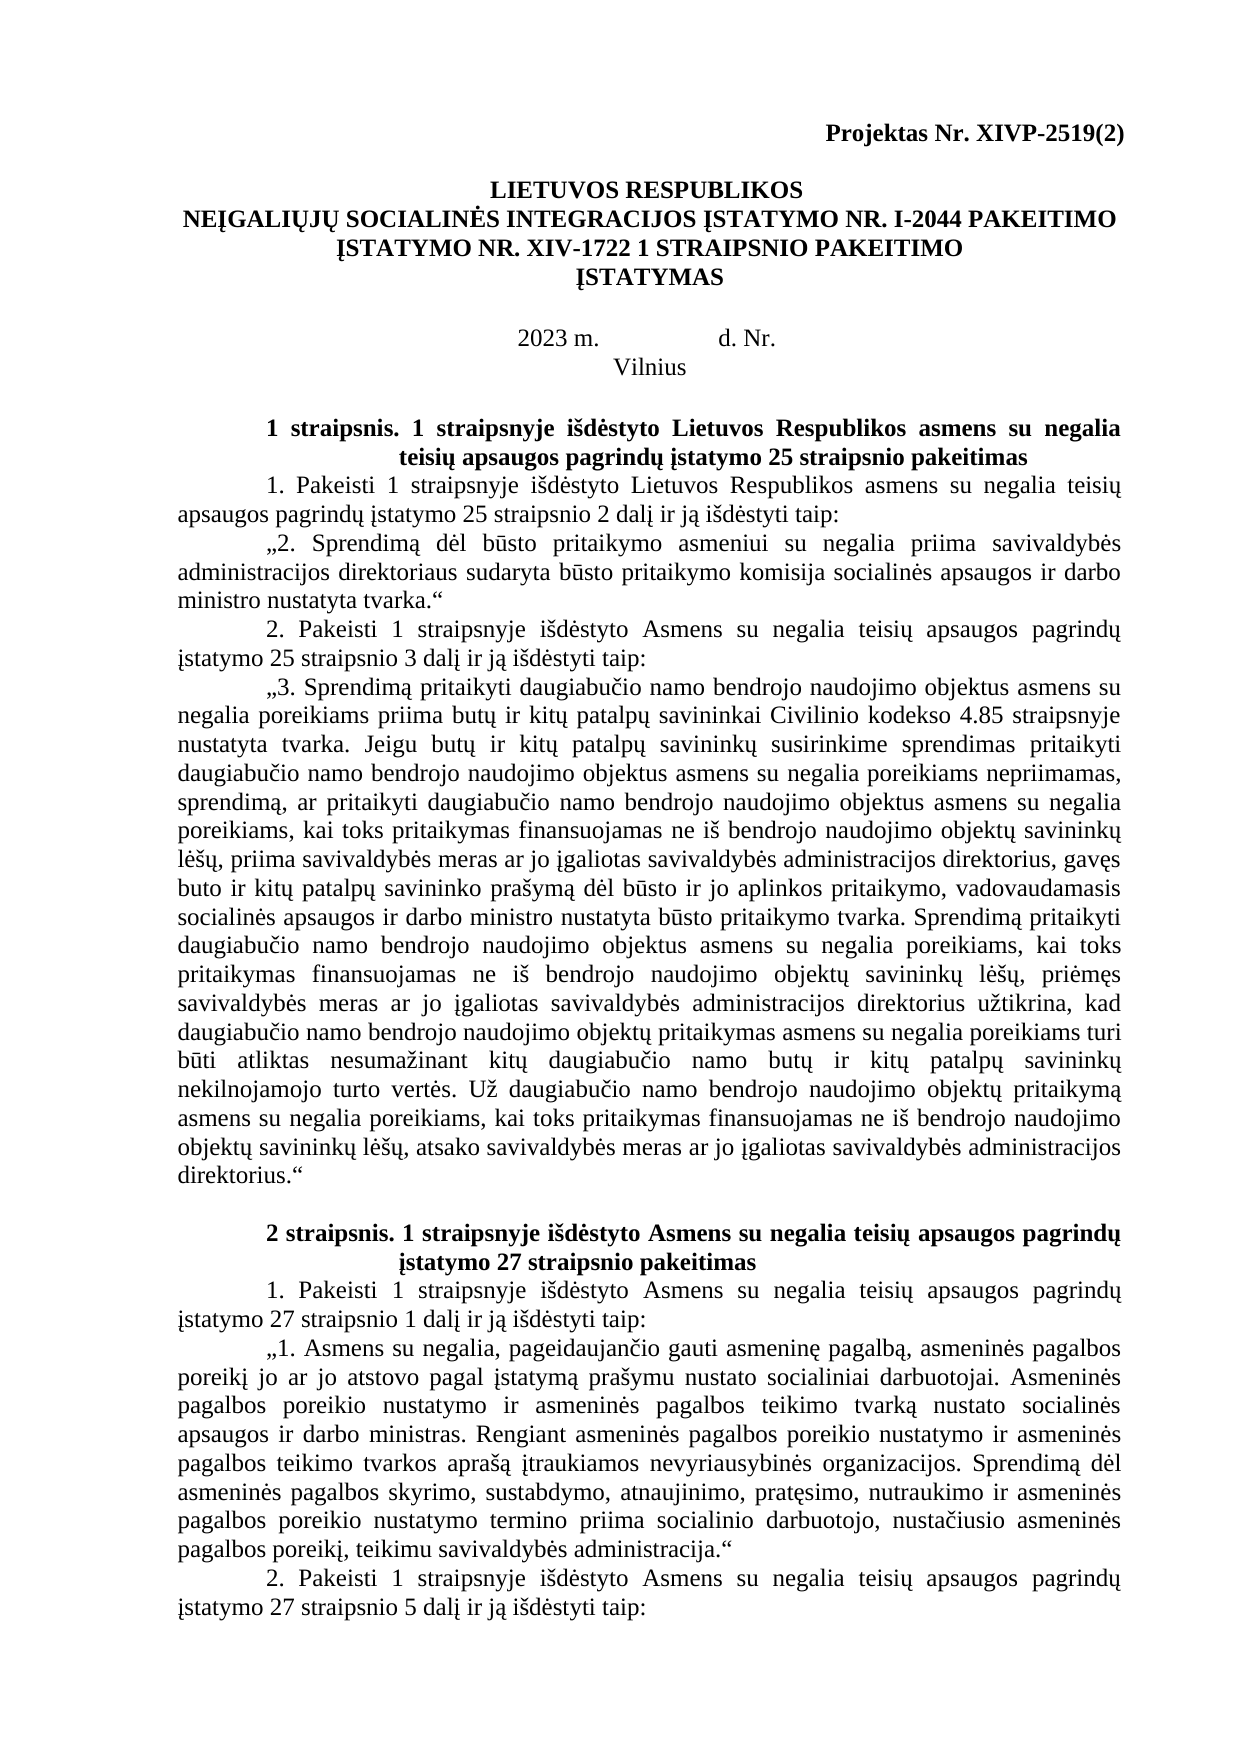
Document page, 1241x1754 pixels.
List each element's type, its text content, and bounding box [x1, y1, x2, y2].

text 2. Pakeisti 1 straipsnyje išdėstyto Asmens su negalia teisių apsaugos pagrindų įstatymo 27 straipsnio 5 dalį ir ją išdėstyti taip: [177, 1563, 1122, 1620]
text Vilnius [177, 352, 1122, 381]
text „3. Sprendimą pritaikyti daugiabučio namo bendrojo naudojimo objektus asmens su negalia poreikiams priima butų ir kitų patalpų savininkai Civilinio kodekso 4.85 straipsnyje nustatyta tvarka. Jeigu butų ir kitų patalpų savininkų susirinkime sprendimas pritaikyti daugiabučio namo bendrojo naudojimo objektus asmens su negalia poreikiams nepriimamas, sprendimą, ar pritaikyti daugiabučio namo bendrojo naudojimo objektus asmens su negalia poreikiams, kai toks pritaikymas finansuojamas ne iš bendrojo naudojimo objektų savininkų lėšų, priima savivaldybės meras ar jo įgaliotas savivaldybės administracijos direktorius, gavęs buto ir kitų patalpų savininko prašymą dėl būsto ir jo aplinkos pritaikymo, vadovaudamasis socialinės apsaugos ir darbo ministro nustatyta būsto pritaikymo tvarka. Sprendimą pritaikyti daugiabučio namo bendrojo naudojimo objektus asmens su negalia poreikiams, kai toks pritaikymas finansuojamas ne iš bendrojo naudojimo objektų savininkų lėšų, priėmęs savivaldybės meras ar jo įgaliotas savivaldybės administracijos direktorius užtikrina, kad daugiabučio namo bendrojo naudojimo objektų pritaikymas asmens su negalia poreikiams turi būti atliktas nesumažinant kitų daugiabučio namo butų ir kitų patalpų savininkų nekilnojamojo turto vertės. Už daugiabučio namo bendrojo naudojimo objektų pritaikymą asmens su negalia poreikiams, kai toks pritaikymas finansuojamas ne iš bendrojo naudojimo objektų savininkų lėšų, atsako savivaldybės meras ar jo įgaliotas savivaldybės administracijos direktorius.“ [177, 672, 1122, 1189]
text 1. Pakeisti 1 straipsnyje išdėstyto Lietuvos Respublikos asmens su negalia teisių apsaugos pagrindų įstatymo 25 straipsnio 2 dalį ir ją išdėstyti taip: [177, 470, 1122, 528]
text NEĮGALIŲJŲ SOCIALINĖS INTEGRACIJOS ĮSTATYMO NR. I-2044 PAKEITIMO ĮSTATYMO NR. XIV-1722 1 STRAIPSNIO PAKEITIMO [177, 204, 1122, 262]
text „2. Sprendimą dėl būsto pritaikymo asmeniui su negalia priima savivaldybės administracijos direktoriaus sudaryta būsto pritaikymo komisija socialinės apsaugos ir darbo ministro nustatyta tvarka.“ [177, 528, 1122, 614]
text ĮSTATYMAS [177, 262, 1122, 291]
text Projektas Nr. XIVP-2519(2) [812, 118, 1124, 147]
text 1. Pakeisti 1 straipsnyje išdėstyto Asmens su negalia teisių apsaugos pagrindų įstatymo 27 straipsnio 1 dalį ir ją išdėstyti taip: [177, 1275, 1122, 1333]
text 2 straipsnis. 1 straipsnyje išdėstyto Asmens su negalia teisių apsaugos pagrindų įstatymo 27 straipsnio pakeitimas [266, 1218, 1122, 1275]
text 2. Pakeisti 1 straipsnyje išdėstyto Asmens su negalia teisių apsaugos pagrindų įstatymo 25 straipsnio 3 dalį ir ją išdėstyti taip: [177, 614, 1122, 672]
text 1 straipsnis. 1 straipsnyje išdėstyto Lietuvos Respublikos asmens su negalia teisių apsaugos pagrindų įstatymo 25 straipsnio pakeitimas [266, 413, 1122, 470]
text 2023 m. d. Nr. [177, 323, 1122, 352]
text „1. Asmens su negalia, pageidaujančio gauti asmeninę pagalbą, asmeninės pagalbos poreikį jo ar jo atstovo pagal įstatymą prašymu nustato socialiniai darbuotojai. Asmeninės pagalbos poreikio nustatymo ir asmeninės pagalbos teikimo tvarką nustato socialinės apsaugos ir darbo ministras. Rengiant asmeninės pagalbos poreikio nustatymo ir asmeninės pagalbos teikimo tvarkos aprašą įtraukiamos nevyriausybinės organizacijos. Sprendimą dėl asmeninės pagalbos skyrimo, sustabdymo, atnaujinimo, pratęsimo, nutraukimo ir asmeninės pagalbos poreikio nustatymo termino priima socialinio darbuotojo, nustačiusio asmeninės pagalbos poreikį, teikimu savivaldybės administracija.“ [177, 1333, 1122, 1563]
text LIETUVOS RESPUBLIKOS [177, 176, 1122, 204]
